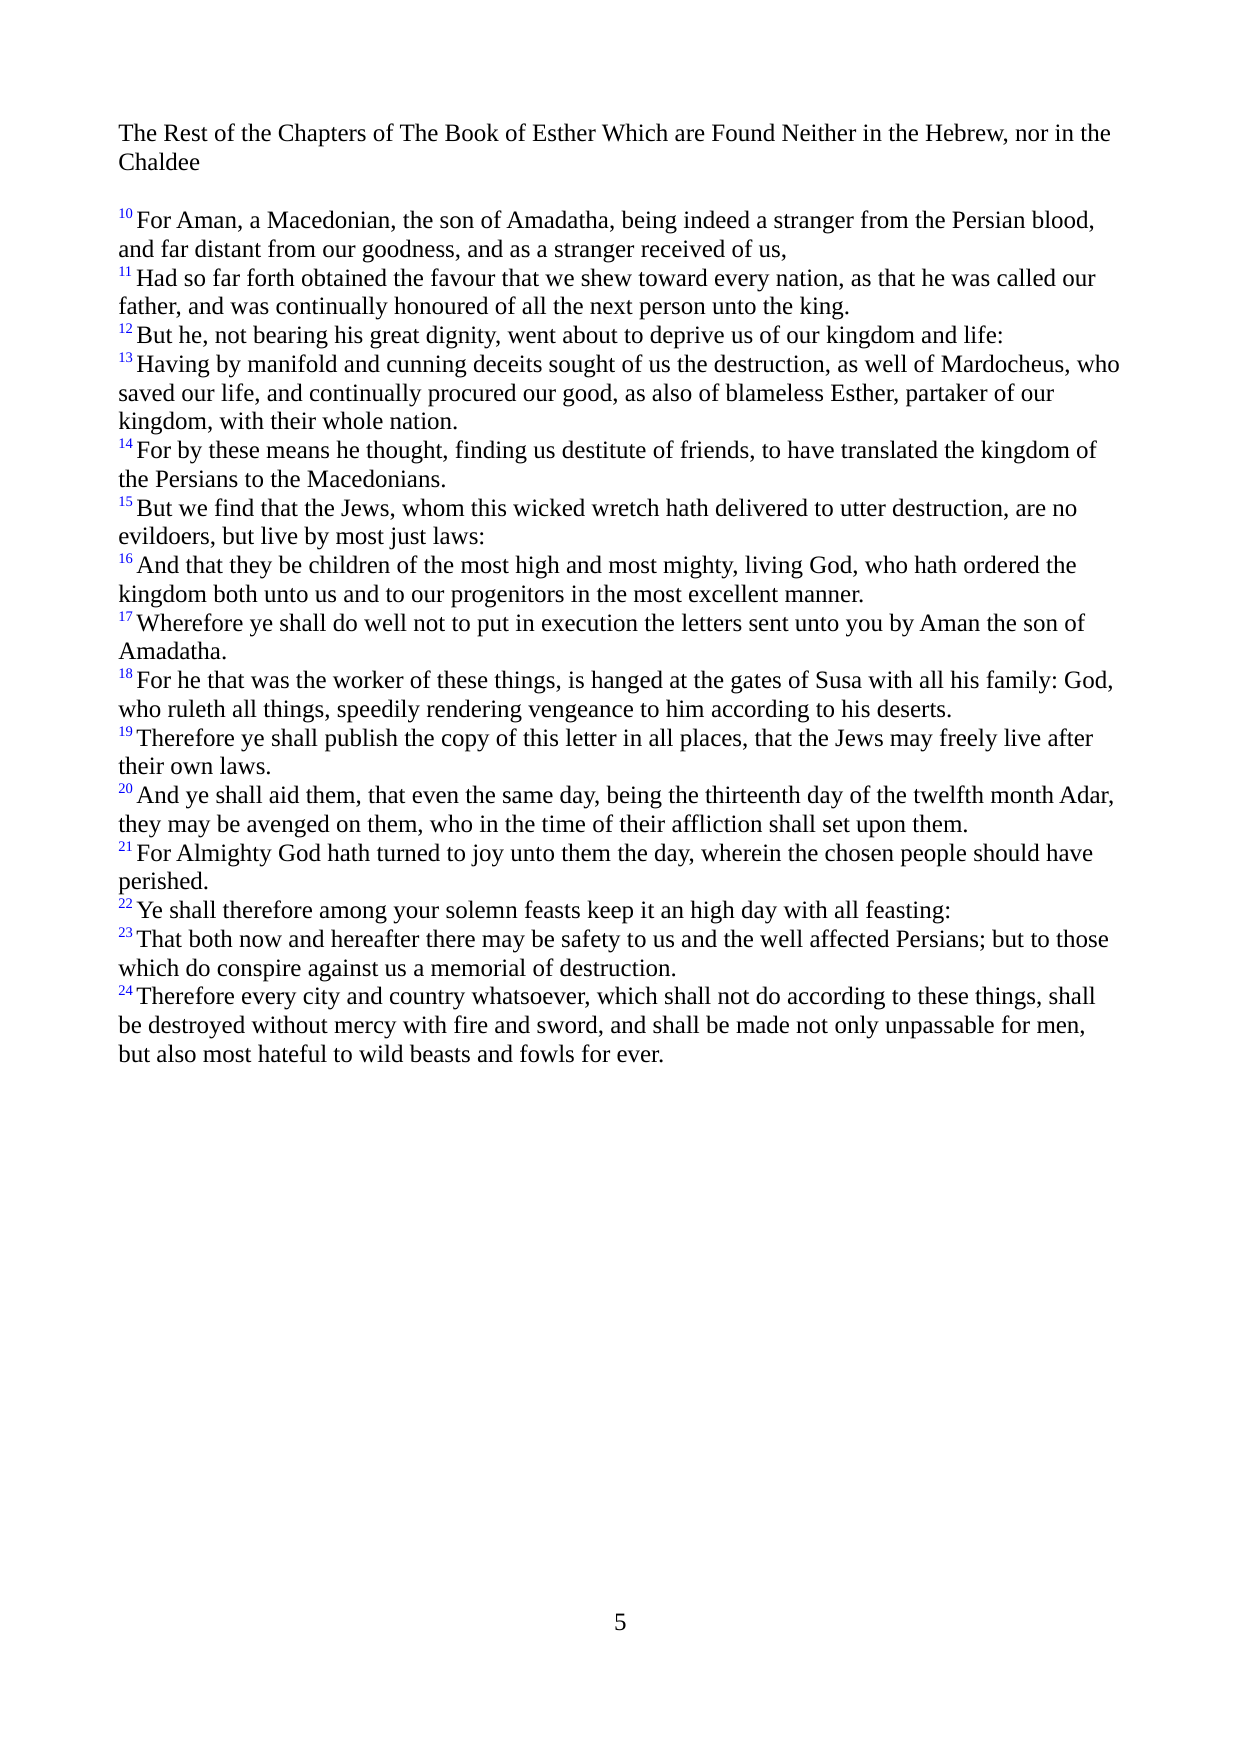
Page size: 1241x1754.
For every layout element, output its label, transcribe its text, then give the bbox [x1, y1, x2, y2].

text 17 Wherefore ye shall do well not to put in execution the letters sent unto you by Aman the son of Amadatha. [118, 608, 1122, 665]
text 13 Having by manifold and cunning deceits sought of us the destruction, as well of Mardocheus, who saved our life, and continually procured our good, as also of blameless Esther, partaker of our kingdom, with their whole nation. [118, 349, 1122, 435]
text 15 But we find that the Jews, whom this wicked wretch hath delivered to utter destruction, are no evildoers, but live by most just laws: [118, 493, 1122, 550]
text 23 That both now and hereafter there may be safety to us and the well affected Persians; but to those which do conspire against us a memorial of destruction. [118, 924, 1122, 981]
text 18 For he that was the worker of these things, is hanged at the gates of Susa with all his family: God, who ruleth all things, speedily rendering vengeance to him according to his deserts. [118, 665, 1122, 723]
text 19 Therefore ye shall publish the copy of this letter in all places, that the Jews may freely live after their own laws. [118, 723, 1122, 780]
text 11 Had so far forth obtained the favour that we shew toward every nation, as that he was called our father, and was continually honoured of all the next person unto the king. [118, 263, 1122, 320]
text 12 But he, not bearing his great dignity, went about to deprive us of our kingdom and life: [118, 320, 1122, 349]
text 21 For Almighty God hath turned to joy unto them the day, wherein the chosen people should have perished. [118, 838, 1122, 895]
text 14 For by these means he thought, finding us destitute of friends, to have translated the kingdom of the Persians to the Macedonians. [118, 435, 1122, 493]
text 20 And ye shall aid them, that even the same day, being the thirteenth day of the twelfth month Adar, they may be avenged on them, who in the time of their affliction shall set upon them. [118, 780, 1122, 838]
text 22 Ye shall therefore among your solemn feasts keep it an high day with all feasting: [118, 895, 1122, 924]
text 10 For Aman, a Macedonian, the son of Amadatha, being indeed a stranger from the Persian blood, and far distant from our goodness, and as a stranger received of us, [118, 205, 1122, 263]
text 24 Therefore every city and country whatsoever, which shall not do according to these things, shall be destroyed without mercy with fire and sword, and shall be made not only unpassable for men, but also most hateful to wild beasts and fowls for ever. [118, 981, 1122, 1068]
text 16 And that they be children of the most high and most mighty, living God, who hath ordered the kingdom both unto us and to our progenitors in the most excellent manner. [118, 550, 1122, 608]
